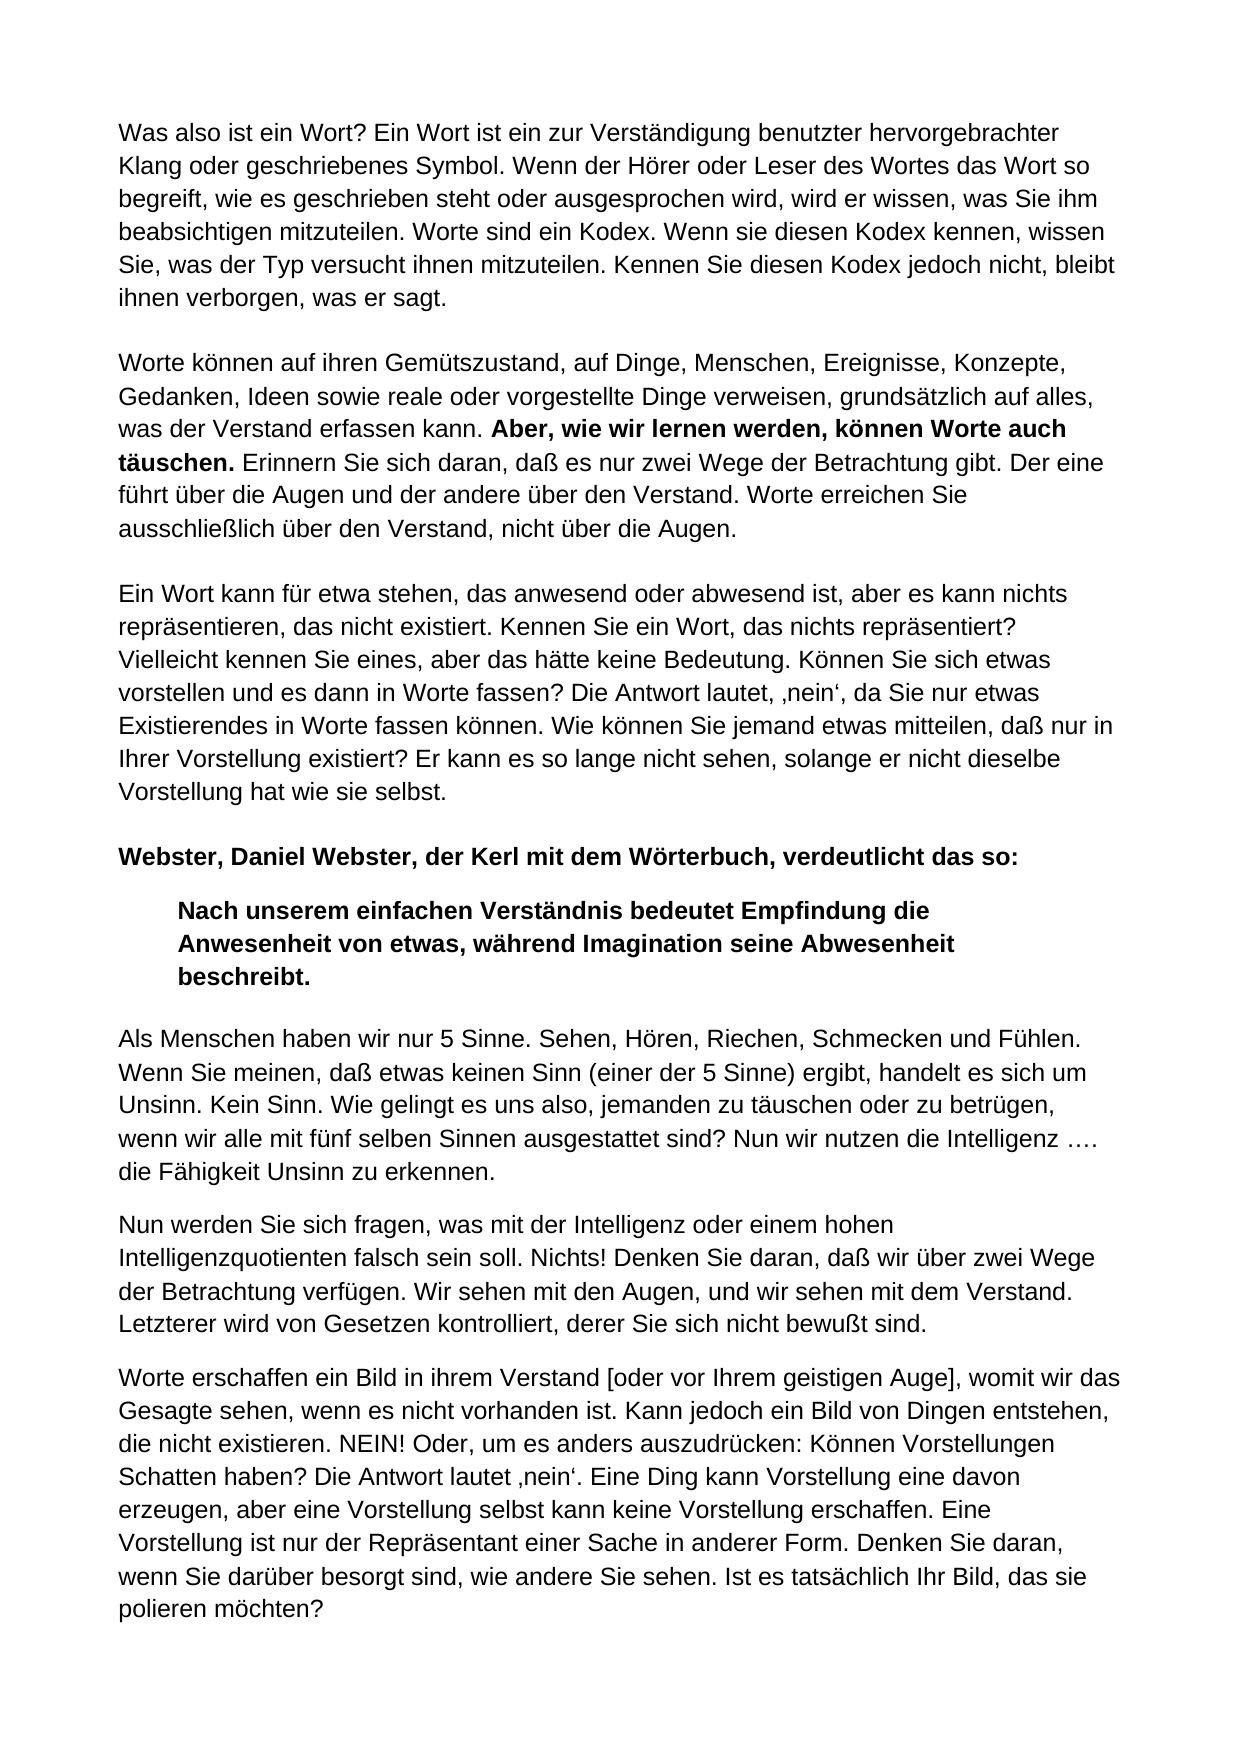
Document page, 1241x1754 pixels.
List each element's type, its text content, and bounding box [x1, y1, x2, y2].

text Nun werden Sie sich fragen, was mit der Intelligenz oder einem hohen Intelligenzquotienten falsch sein soll. Nichts! Denken Sie daran, daß wir über zwei Wege der Betrachtung verfügen. Wir sehen mit den Augen, und wir sehen mit dem Verstand. Letzterer wird von Gesetzen kontrolliert, derer Sie sich nicht bewußt sind. [118, 1210, 1122, 1338]
text Nach unserem einfachen Verständnis bedeutet Empfindung die Anwesenheit von etwas, während Imagination seine Abwesenheit beschreibt. [177, 896, 1063, 991]
text Ein Wort kann für etwa stehen, das anwesend oder abwesend ist, aber es kann nichts repräsentieren, das nicht existiert. Kennen Sie ein Wort, das nichts repräsentiert? Vielleicht kennen Sie eines, aber das hätte keine Bedeutung. Können Sie sich etwas vorstellen und es dann in Worte fassen? Die Antwort lautet, ‚nein‘, da Sie nur etwas Existierendes in Worte fassen können. Wie können Sie jemand etwas mitteilen, daß nur in Ihrer Vorstellung existiert? Er kann es so lange nicht sehen, solange er nicht dieselbe Vorstellung hat wie sie selbst. [118, 579, 1122, 806]
text Worte erschaffen ein Bild in ihrem Verstand [oder vor Ihrem geistigen Auge], womit wir das Gesagte sehen, wenn es nicht vorhanden ist. Kann jedoch ein Bild von Dingen entstehen, die nicht existieren. NEIN! Oder, um es anders auszudrücken: Können Vorstellungen Schatten haben? Die Antwort lautet ‚nein‘. Eine Ding kann Vorstellung eine davon erzeugen, aber eine Vorstellung selbst kann keine Vorstellung erschaffen. Eine Vorstellung ist nur der Repräsentant einer Sache in anderer Form. Denken Sie daran, wenn Sie darüber besorgt sind, wie andere Sie sehen. Ist es tatsächlich Ihr Bild, das sie polieren möchten? [118, 1363, 1122, 1623]
text Webster, Daniel Webster, der Kerl mit dem Wörterbuch, verdeutlicht das so: [118, 842, 1122, 871]
text Was also ist ein Wort? Ein Wort ist ein zur Verständigung benutzter hervorgebrachter Klang oder geschriebenes Symbol. Wenn der Hörer oder Leser des Wortes das Wort so begreift, wie es geschrieben steht oder ausgesprochen wird, wird er wissen, was Sie ihm beabsichtigen mitzuteilen. Worte sind ein Kodex. Wenn sie diesen Kodex kennen, wissen Sie, was der Typ versucht ihnen mitzuteilen. Kennen Sie diesen Kodex jedoch nicht, bleibt ihnen verborgen, was er sagt. [118, 118, 1122, 312]
text Worte können auf ihren Gemütszustand, auf Dinge, Menschen, Ereignisse, Konzepte, Gedanken, Ideen sowie reale oder vorgestellte Dinge verweisen, grundsätzlich auf alles, was der Verstand erfassen kann. Aber, wie wir lernen werden, können Worte auch täuschen. Erinnern Sie sich daran, daß es nur zwei Wege der Betrachtung gibt. Der eine führt über die Augen und der andere über den Verstand. Worte erreichen Sie ausschließlich über den Verstand, nicht über die Augen. [118, 348, 1122, 542]
text Als Menschen haben wir nur 5 Sinne. Sehen, Hören, Riechen, Schmecken und Fühlen. Wenn Sie meinen, daß etwas keinen Sinn (einer der 5 Sinne) ergibt, handelt es sich um Unsinn. Kein Sinn. Wie gelingt es uns also, jemanden zu täuschen oder zu betrügen, wenn wir alle mit fünf selben Sinnen ausgestattet sind? Nun wir nutzen die Intelligenz …. die Fähigkeit Unsinn zu erkennen. [118, 1024, 1122, 1185]
